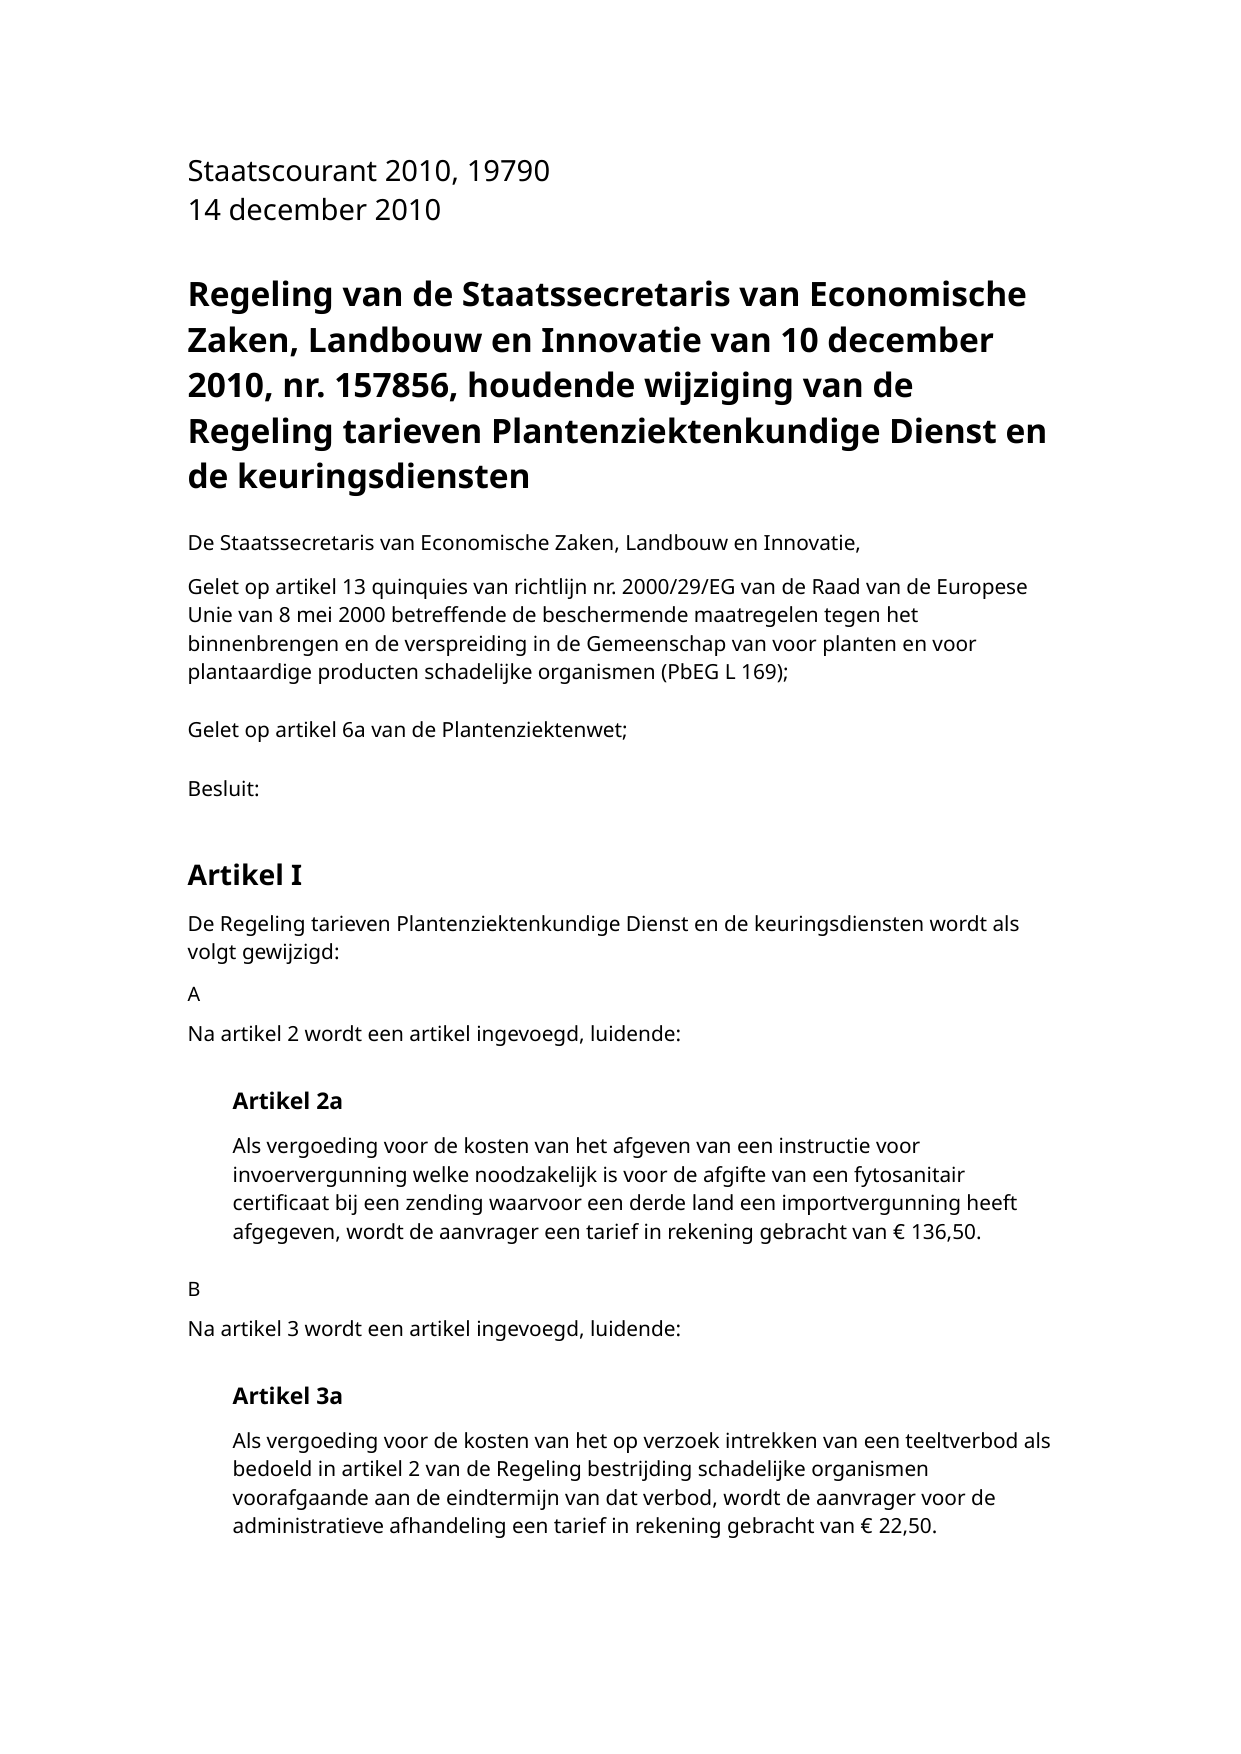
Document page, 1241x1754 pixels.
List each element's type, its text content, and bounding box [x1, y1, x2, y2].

text Besluit: [187, 774, 1053, 802]
text A [187, 981, 1053, 1007]
subtitle Artikel I [187, 855, 1053, 894]
text Na artikel 3 wordt een artikel ingevoegd, luidende: [187, 1314, 1053, 1342]
text Gelet op artikel 6a van de Plantenziektenwet; [187, 716, 1053, 744]
text Gelet op artikel 13 quinquies van richtlijn nr. 2000/29/EG van de Raad van de Europese Unie van 8 mei 2000 betreffende de beschermende maatregelen tegen het binnenbrengen en de verspreiding in de Gemeenschap van voor planten en voor plantaardige producten schadelijke organismen (PbEG L 169); [187, 572, 1053, 686]
subtitle Artikel 2a [232, 1085, 1053, 1116]
text Staatscourant 2010, 19790 [187, 150, 1053, 190]
text B [187, 1275, 1053, 1302]
subtitle Regeling van de Staatssecretaris van Economische Zaken, Landbouw en Innovatie van 10 december 2010, nr. 157856, houdende wijziging van de Regeling tarieven Plantenziektenkundige Dienst en de keuringsdiensten [187, 271, 1053, 498]
text Als vergoeding voor de kosten van het op verzoek intrekken van een teeltverbod als bedoeld in artikel 2 van de Regeling bestrijding schadelijke organismen voorafgaande aan de eindtermijn van dat verbod, wordt de aanvrager voor de administratieve afhandeling een tarief in rekening gebracht van € 22,50. [232, 1426, 1053, 1540]
text De Regeling tarieven Plantenziektenkundige Dienst en de keuringsdiensten wordt als volgt gewijzigd: [187, 909, 1053, 966]
text Als vergoeding voor de kosten van het afgeven van een instructie voor invoervergunning welke noodzakelijk is voor de afgifte van een fytosanitair certificaat bij een zending waarvoor een derde land een importvergunning heeft afgegeven, wordt de aanvrager een tarief in rekening gebracht van € 136,50. [232, 1131, 1053, 1245]
text 14 december 2010 [187, 190, 1053, 229]
text De Staatssecretaris van Economische Zaken, Landbouw en Innovatie, [187, 528, 1053, 557]
subtitle Artikel 3a [232, 1380, 1053, 1411]
text Na artikel 2 wordt een artikel ingevoegd, luidende: [187, 1019, 1053, 1048]
